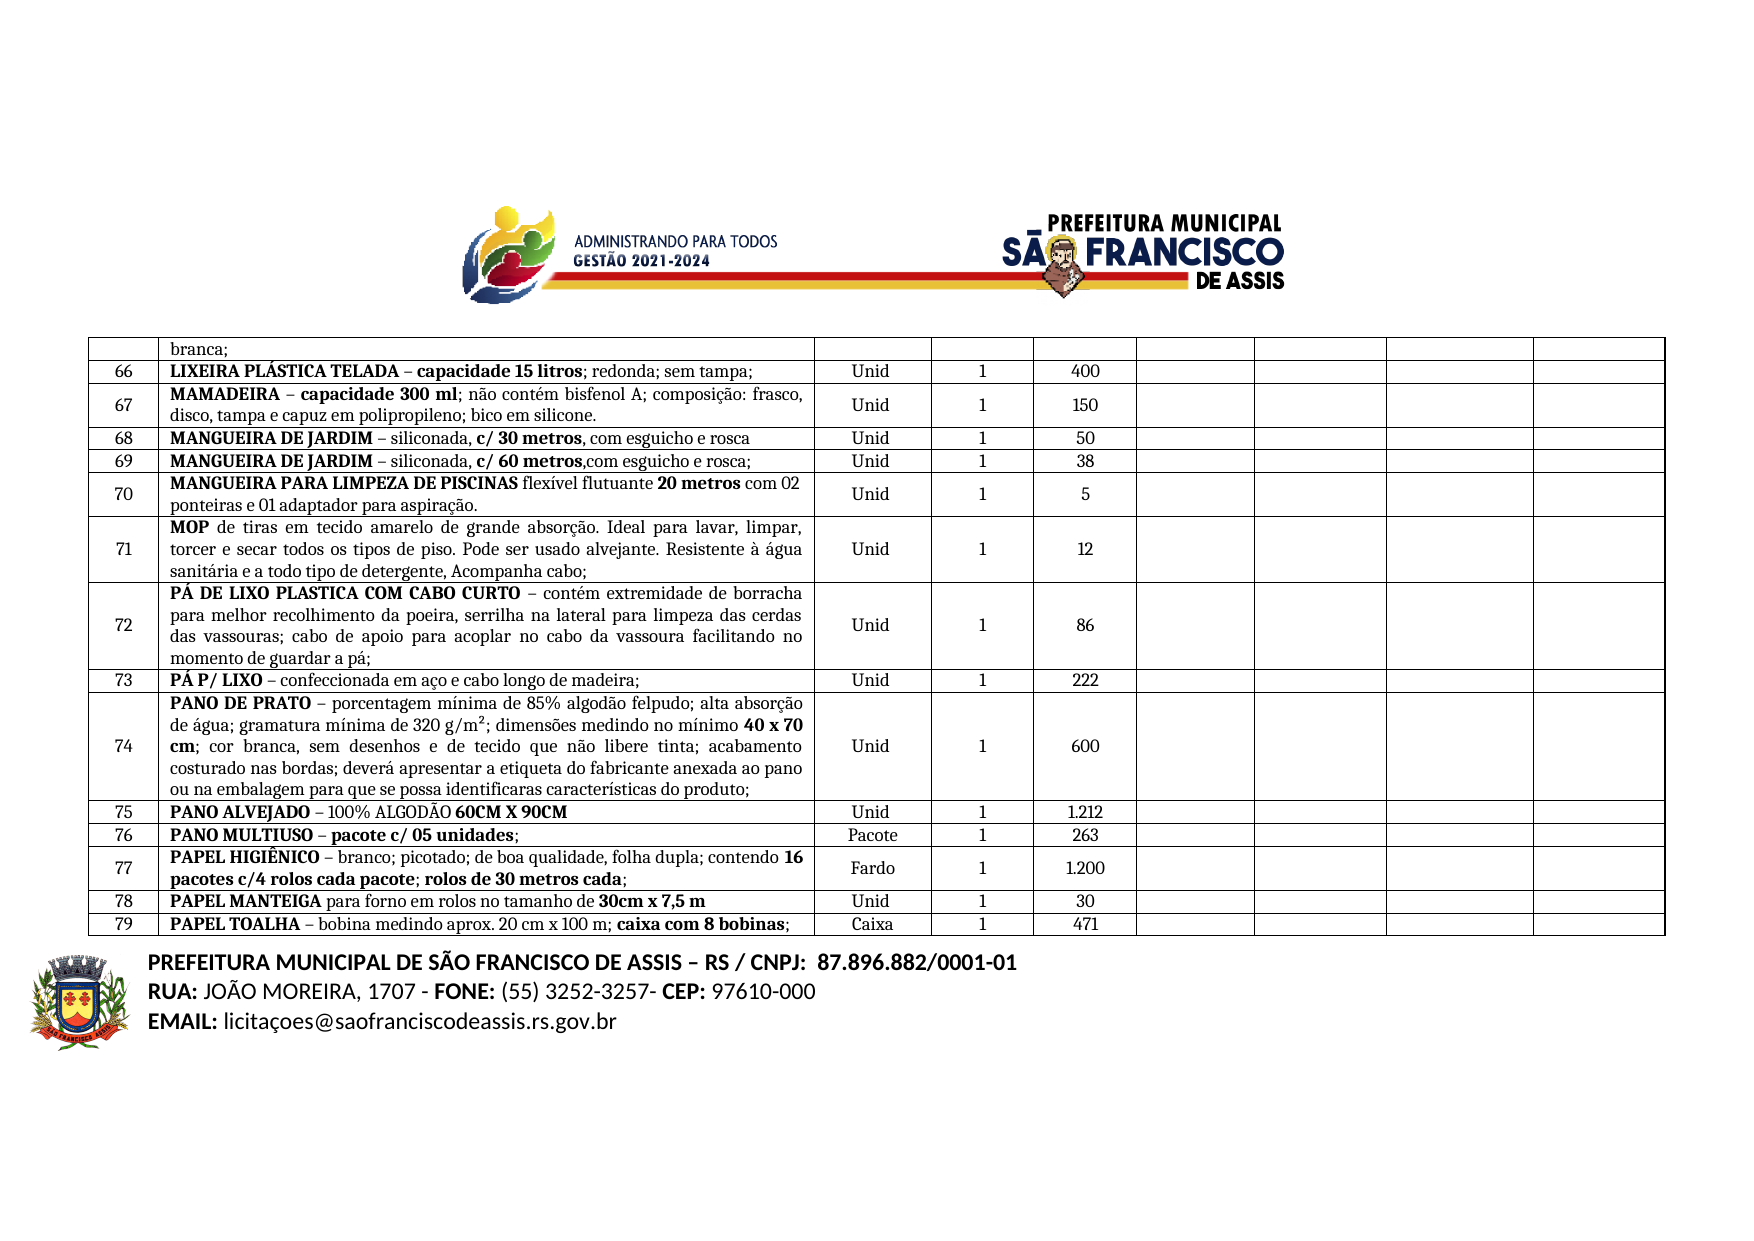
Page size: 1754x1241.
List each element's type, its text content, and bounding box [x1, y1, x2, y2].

table_cell [815, 338, 931, 360]
table_cell Unid [815, 428, 931, 449]
table_cell Unid [815, 473, 931, 516]
table_cell [1255, 847, 1386, 890]
table_cell 73 [89, 670, 158, 692]
table_cell 71 [89, 517, 158, 582]
table_cell 1 [932, 693, 1033, 800]
table_cell [932, 338, 1033, 360]
table_cell 1 [932, 583, 1033, 669]
table_cell 69 [89, 450, 158, 472]
table_cell [1534, 824, 1664, 846]
table_cell branca; [159, 338, 814, 360]
table_cell Fardo [815, 847, 931, 890]
table_cell [1534, 450, 1664, 472]
table_cell [1387, 517, 1533, 582]
table_cell 68 [89, 428, 158, 449]
table_cell 1.200 [1034, 847, 1136, 890]
table_cell [1255, 473, 1386, 516]
table_cell 1 [932, 517, 1033, 582]
table_cell 79 [89, 914, 158, 935]
table_cell [1137, 891, 1254, 912]
table_cell [1137, 428, 1254, 449]
table_cell 1 [932, 801, 1033, 823]
table_cell [1255, 693, 1386, 800]
table_cell [1387, 891, 1533, 912]
table_cell MANGUEIRA DE JARDIM – siliconada, c/ 30 metros, com esguicho e rosca [159, 428, 814, 449]
table_cell PÁ P/ LIXO – confeccionada em aço e cabo longo de madeira; [159, 670, 814, 692]
table_cell Unid [815, 450, 931, 472]
table_cell [1137, 801, 1254, 823]
table_cell 72 [89, 583, 158, 669]
table_cell 38 [1034, 450, 1136, 472]
table_cell [1534, 693, 1664, 800]
table_cell Unid [815, 361, 931, 382]
table_cell MOP de tiras em tecido amarelo de grande absorção. Ideal para lavar, limpar, torcer e secar todos os tipos de piso. Pode ser usado alvejante. Resistente à água sanitária e a todo tipo de detergente, Acompanha cabo; [159, 517, 814, 582]
table_cell [1387, 361, 1533, 382]
table_cell 263 [1034, 824, 1136, 846]
table_cell [1137, 670, 1254, 692]
table_cell 70 [89, 473, 158, 516]
table_cell [1137, 693, 1254, 800]
table_cell [1034, 338, 1136, 360]
table_cell PAPEL TOALHA – bobina medindo aprox. 20 cm x 100 m; caixa com 8 bobinas; [159, 914, 814, 935]
table_cell MANGUEIRA DE JARDIM – siliconada, c/ 60 metros,com esguicho e rosca; [159, 450, 814, 472]
table_cell 12 [1034, 517, 1136, 582]
table_cell [1534, 338, 1664, 360]
table_cell [1534, 384, 1664, 427]
table_cell [1387, 384, 1533, 427]
table_cell 1 [932, 914, 1033, 935]
table_cell [1534, 428, 1664, 449]
table_cell 471 [1034, 914, 1136, 935]
table_cell 1 [932, 670, 1033, 692]
table_cell [1137, 361, 1254, 382]
table_cell 600 [1034, 693, 1136, 800]
table_cell [1255, 824, 1386, 846]
table_cell [1387, 801, 1533, 823]
table_cell 78 [89, 891, 158, 912]
table_cell [1387, 338, 1533, 360]
table_cell [1137, 914, 1254, 935]
table_cell [1255, 670, 1386, 692]
table_cell [1255, 361, 1386, 382]
table_cell PANO MULTIUSO – pacote c/ 05 unidades; [159, 824, 814, 846]
table_cell [1255, 338, 1386, 360]
table_cell PAPEL MANTEIGA para forno em rolos no tamanho de 30cm x 7,5 m [159, 891, 814, 912]
table_cell 74 [89, 693, 158, 800]
table_cell 86 [1034, 583, 1136, 669]
table_cell [1387, 824, 1533, 846]
table_cell 5 [1034, 473, 1136, 516]
table_cell [1137, 583, 1254, 669]
table_cell 1 [932, 824, 1033, 846]
table_cell [1387, 693, 1533, 800]
table_cell 1 [932, 891, 1033, 912]
table_cell [1255, 450, 1386, 472]
table_cell [1255, 517, 1386, 582]
table_cell [1255, 428, 1386, 449]
table_cell 1 [932, 847, 1033, 890]
table_cell [1534, 914, 1664, 935]
table_cell 150 [1034, 384, 1136, 427]
table_cell 77 [89, 847, 158, 890]
table_cell Unid [815, 583, 931, 669]
table_cell 76 [89, 824, 158, 846]
table_cell LIXEIRA PLÁSTICA TELADA – capacidade 15 litros; redonda; sem tampa; [159, 361, 814, 382]
table_cell [1534, 847, 1664, 890]
table_cell [1137, 338, 1254, 360]
table_cell [1534, 473, 1664, 516]
table_cell 1.212 [1034, 801, 1136, 823]
table_cell [1387, 847, 1533, 890]
table_cell [1534, 891, 1664, 912]
table_cell [1255, 583, 1386, 669]
table_cell [1137, 517, 1254, 582]
table_cell Unid [815, 517, 931, 582]
table_cell 400 [1034, 361, 1136, 382]
table_cell [1534, 670, 1664, 692]
table_cell [1255, 891, 1386, 912]
table_cell 1 [932, 428, 1033, 449]
table_cell 50 [1034, 428, 1136, 449]
table_cell Unid [815, 801, 931, 823]
table_cell PAPEL HIGIÊNICO – branco; picotado; de boa qualidade, folha dupla; contendo 16 pacotes c/4 rolos cada pacote; rolos de 30 metros cada; [159, 847, 814, 890]
table_cell [1137, 384, 1254, 427]
table_cell Unid [815, 891, 931, 912]
table_cell [1534, 361, 1664, 382]
table_cell PANO ALVEJADO – 100% ALGODÃO 60CM X 90CM [159, 801, 814, 823]
table_cell [1137, 824, 1254, 846]
table_cell Caixa [815, 914, 931, 935]
table_cell 66 [89, 361, 158, 382]
table_cell 30 [1034, 891, 1136, 912]
table_cell MAMADEIRA – capacidade 300 ml; não contém bisfenol A; composição: frasco, disco, tampa e capuz em polipropileno; bico em silicone. [159, 384, 814, 427]
table_cell Unid [815, 693, 931, 800]
table_cell [89, 338, 158, 360]
table_cell [1387, 914, 1533, 935]
table_cell 1 [932, 361, 1033, 382]
table_cell [1534, 583, 1664, 669]
table_cell 1 [932, 473, 1033, 516]
table_cell MANGUEIRA PARA LIMPEZA DE PISCINAS flexível flutuante 20 metros com 02 ponteiras e 01 adaptador para aspiração. [159, 473, 814, 516]
table_cell 67 [89, 384, 158, 427]
table_cell [1255, 384, 1386, 427]
table_cell PÁ DE LIXO PLASTICA COM CABO CURTO – contém extremidade de borracha para melhor recolhimento da poeira, serrilha na lateral para limpeza das cerdas das vassouras; cabo de apoio para acoplar no cabo da vassoura facilitando no momento de guardar a pá; [159, 583, 814, 669]
table_cell 75 [89, 801, 158, 823]
table_cell [1255, 801, 1386, 823]
table_cell 1 [932, 384, 1033, 427]
table_cell [1387, 473, 1533, 516]
table_cell Unid [815, 670, 931, 692]
table_cell Pacote [815, 824, 931, 846]
table_cell [1387, 583, 1533, 669]
table_cell [1255, 914, 1386, 935]
table_cell [1137, 473, 1254, 516]
table_cell [1387, 450, 1533, 472]
table_cell [1534, 801, 1664, 823]
table_cell [1137, 847, 1254, 890]
table_cell 222 [1034, 670, 1136, 692]
table_cell PANO DE PRATO – porcentagem mínima de 85% algodão felpudo; alta absorção de água; gramatura mínima de 320 g/m²; dimensões medindo no mínimo 40 x 70 cm; cor branca, sem desenhos e de tecido que não libere tinta; acabamento costurado nas bordas; deverá apresentar a etiqueta do fabricante anexada ao pano ou na embalagem para que se possa identificaras características do produto; [159, 693, 814, 800]
table_cell [1387, 428, 1533, 449]
table_cell [1387, 670, 1533, 692]
table_cell Unid [815, 384, 931, 427]
table_cell [1137, 450, 1254, 472]
table_cell [1534, 517, 1664, 582]
table_cell 1 [932, 450, 1033, 472]
